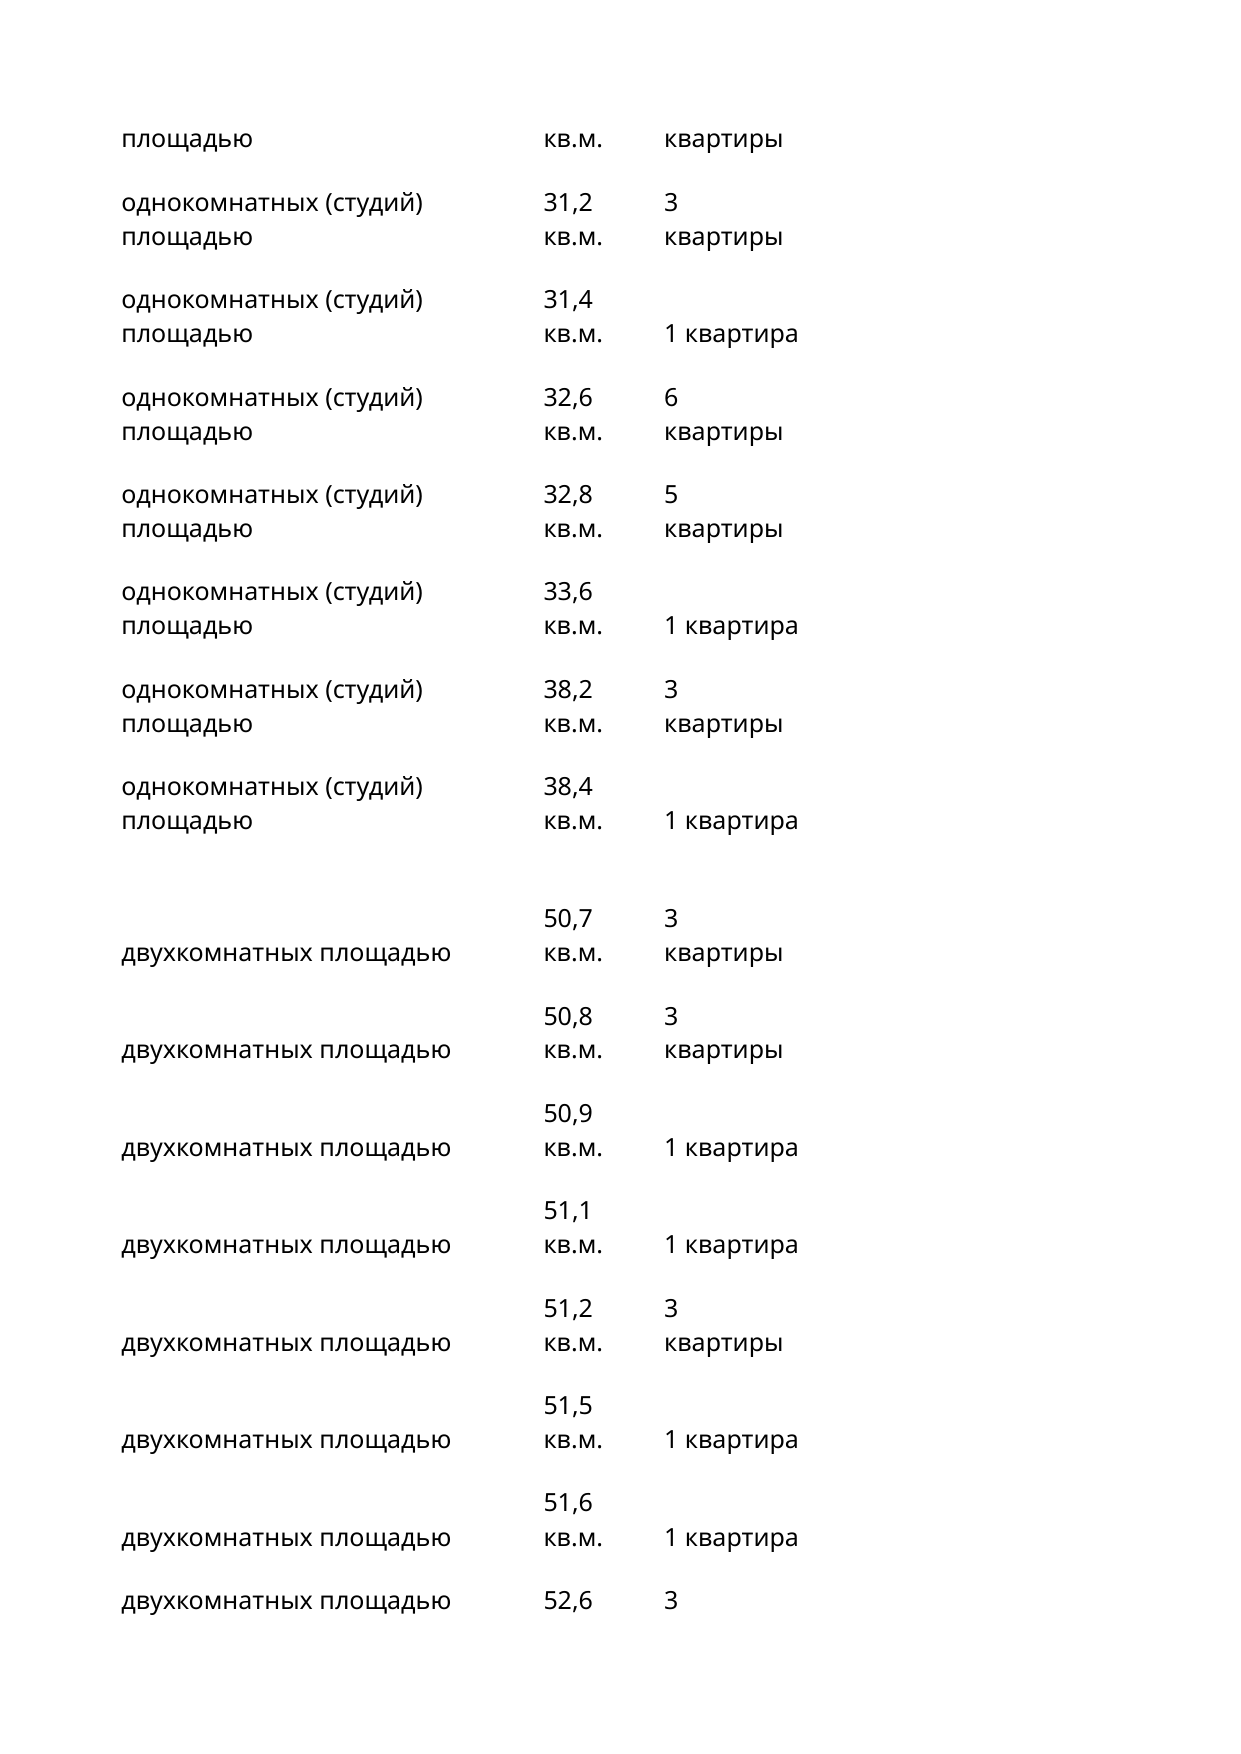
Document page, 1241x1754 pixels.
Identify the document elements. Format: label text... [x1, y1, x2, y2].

table_cell 38,4 кв.м. [540, 766, 661, 863]
table_cell двухкомнатных площадью [118, 898, 540, 995]
table_cell 33,6 кв.м. [540, 571, 661, 668]
table_cell 1 квартира [661, 1093, 806, 1190]
table_cell 50,7 кв.м. [540, 898, 661, 995]
table_cell двухкомнатных площадью [118, 1288, 540, 1385]
table_cell двухкомнатных площадью [118, 995, 540, 1093]
table_cell площадью [118, 118, 540, 181]
table_cell 1 квартира [661, 1190, 806, 1287]
table_cell двухкомнатных площадью [118, 1093, 540, 1190]
table_cell [118, 863, 540, 898]
table_cell 38,2 кв.м. [540, 669, 661, 766]
table_cell кв.м. [540, 118, 661, 181]
table_cell 1 квартира [661, 1385, 806, 1482]
table_cell 50,8 кв.м. [540, 995, 661, 1093]
table_cell 51,5 кв.м. [540, 1385, 661, 1482]
table_cell 31,2 кв.м. [540, 181, 661, 279]
table_cell однокомнатных (студий) площадью [118, 474, 540, 571]
table_cell 51,6 кв.м. [540, 1482, 661, 1579]
table_cell квартиры [661, 118, 806, 181]
table_cell 3 квартиры [661, 181, 806, 279]
table_cell 1 квартира [661, 571, 806, 668]
table_cell 3 [661, 1580, 806, 1619]
table_cell 5 квартиры [661, 474, 806, 571]
table_cell 51,1 кв.м. [540, 1190, 661, 1287]
table_cell 1 квартира [661, 279, 806, 376]
table_cell 3 квартиры [661, 898, 806, 995]
table_cell двухкомнатных площадью [118, 1385, 540, 1482]
table_cell 6 квартиры [661, 376, 806, 474]
table_cell 3 квартиры [661, 1288, 806, 1385]
table_cell однокомнатных (студий) площадью [118, 376, 540, 474]
table_cell 1 квартира [661, 766, 806, 863]
table_cell двухкомнатных площадью [118, 1580, 540, 1619]
table_cell [540, 863, 661, 898]
table_cell однокомнатных (студий) площадью [118, 181, 540, 279]
table_cell однокомнатных (студий) площадью [118, 571, 540, 668]
table_cell 3 квартиры [661, 995, 806, 1093]
table_cell 3 квартиры [661, 669, 806, 766]
table_cell [661, 863, 806, 898]
table_cell однокомнатных (студий) площадью [118, 279, 540, 376]
table_cell двухкомнатных площадью [118, 1190, 540, 1287]
table_cell 1 квартира [661, 1482, 806, 1579]
table_cell двухкомнатных площадью [118, 1482, 540, 1579]
table_cell 52,6 [540, 1580, 661, 1619]
table_cell 32,6 кв.м. [540, 376, 661, 474]
table_cell однокомнатных (студий) площадью [118, 766, 540, 863]
table_cell 50,9 кв.м. [540, 1093, 661, 1190]
table_cell однокомнатных (студий) площадью [118, 669, 540, 766]
table_cell 31,4 кв.м. [540, 279, 661, 376]
table_cell 32,8 кв.м. [540, 474, 661, 571]
table_cell 51,2 кв.м. [540, 1288, 661, 1385]
